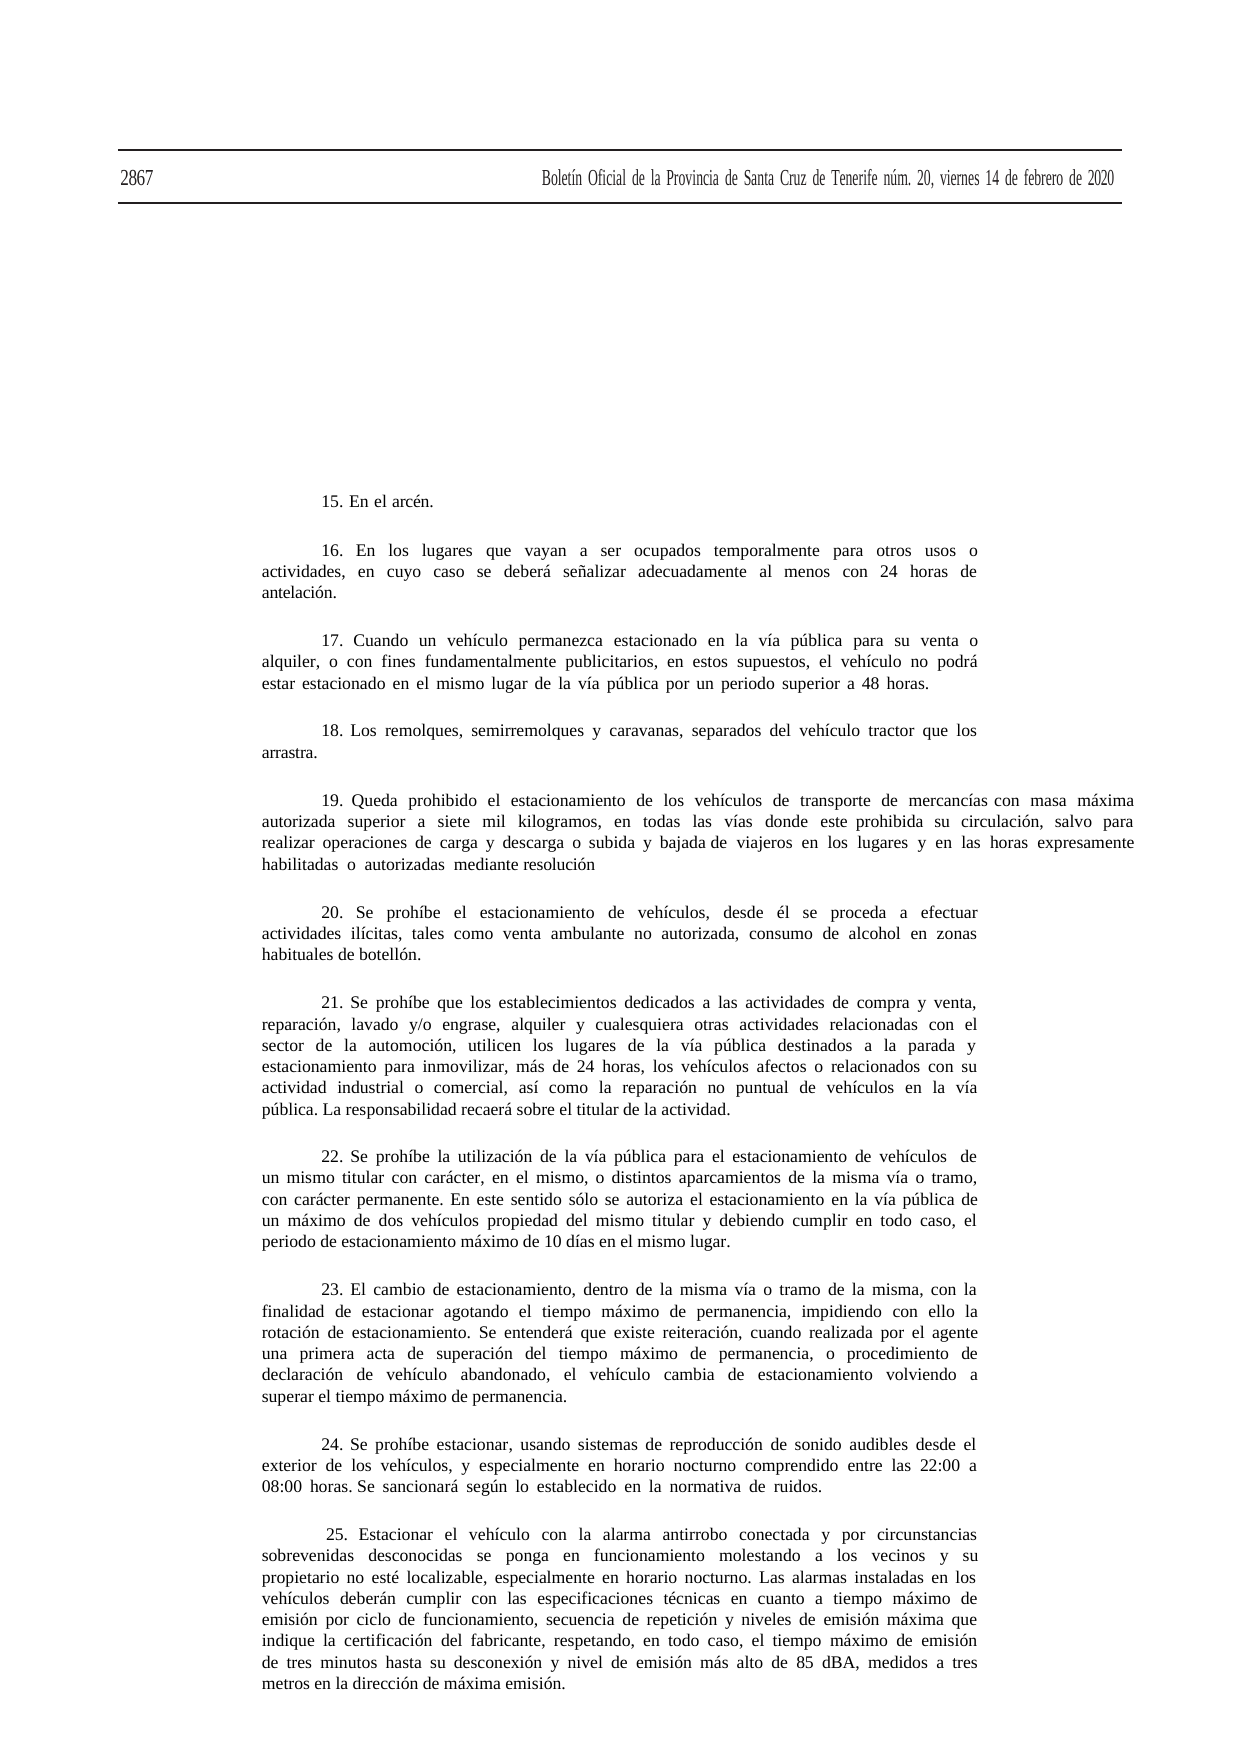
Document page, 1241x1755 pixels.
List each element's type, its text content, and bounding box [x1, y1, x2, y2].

list Los remolques, semirremolques y caravanas, separados del vehículo tractor que los arrastra. [262, 720, 978, 762]
list Se prohíbe que los establecimientos dedicados a las actividades de compra y venta, reparación, lavado y/o engrase, alquiler y cualesquiera otras actividades relacionadas con el sector de la automoción, utilicen los lugares de la vía pública destinados a la parada y estacionamiento para inmovilizar, más de 24 horas, los vehículos afectos o relacionados con su actividad industrial o comercial, así como la reparación no puntual de vehículos en la vía pública. La responsabilidad recaerá sobre el titular de la actividad. [262, 992, 978, 1119]
list El cambio de estacionamiento, dentro de la misma vía o tramo de la misma, con la finalidad de estacionar agotando el tiempo máximo de permanencia, impidiendo con ello la rotación de estacionamiento. Se entenderá que existe reiteración, cuando realizada por el agente una primera acta de superación del tiempo máximo de permanencia, o procedimiento de declaración de vehículo abandonado, el vehículo cambia de estacionamiento volviendo a superar el tiempo máximo de permanencia. [262, 1279, 978, 1406]
list Se prohíbe estacionar, usando sistemas de reproducción de sonido audibles desde el exterior de los vehículos, y especialmente en horario nocturno comprendido entre las 22:00 a 08:00 horas. Se sancionará según lo establecido en la normativa de ruidos. [262, 1433, 978, 1496]
list Cuando un vehículo permanezca estacionado en la vía pública para su venta o alquiler, o con fines fundamentalmente publicitarios, en estos supuestos, el vehículo no podrá estar estacionado en el mismo lugar de la vía pública por un periodo superior a 48 horas. [262, 630, 978, 693]
list En el arcén. [321, 491, 1134, 512]
list Queda prohibido el estacionamiento de los vehículos de transporte de mercancías con masa máxima autorizada superior a siete mil kilogramos, en todas las vías donde este prohibida su circulación, salvo para realizar operaciones de carga y descarga o subida y bajada de viajeros en los lugares y en las horas expresamente habilitadas o autorizadas mediante resolución [262, 789, 1134, 874]
list Se prohíbe la utilización de la vía pública para el estacionamiento de vehículos de un mismo titular con carácter, en el mismo, o distintos aparcamientos de la misma vía o tramo, con carácter permanente. En este sentido sólo se autoriza el estacionamiento en la vía pública de un máximo de dos vehículos propiedad del mismo titular y debiendo cumplir en todo caso, el periodo de estacionamiento máximo de 10 días en el mismo lugar. [262, 1146, 978, 1251]
list Estacionar el vehículo con la alarma antirrobo conectada y por circunstancias sobrevenidas desconocidas se ponga en funcionamiento molestando a los vecinos y su propietario no esté localizable, especialmente en horario nocturno. Las alarmas instaladas en los vehículos deberán cumplir con las especificaciones técnicas en cuanto a tiempo máximo de emisión por ciclo de funcionamiento, secuencia de repetición y niveles de emisión máxima que indique la certificación del fabricante, respetando, en todo caso, el tiempo máximo de emisión de tres minutos hasta su desconexión y nivel de emisión más alto de 85 dBA, medidos a tres metros en la dirección de máxima emisión. [262, 1524, 978, 1693]
list En los lugares que vayan a ser ocupados temporalmente para otros usos o actividades, en cuyo caso se deberá señalizar adecuadamente al menos con 24 horas de antelación. [262, 539, 978, 602]
list Se prohíbe el estacionamiento de vehículos, desde él se proceda a efectuar actividades ilícitas, tales como venta ambulante no autorizada, consumo de alcohol en zonas habituales de botellón. [262, 901, 978, 964]
